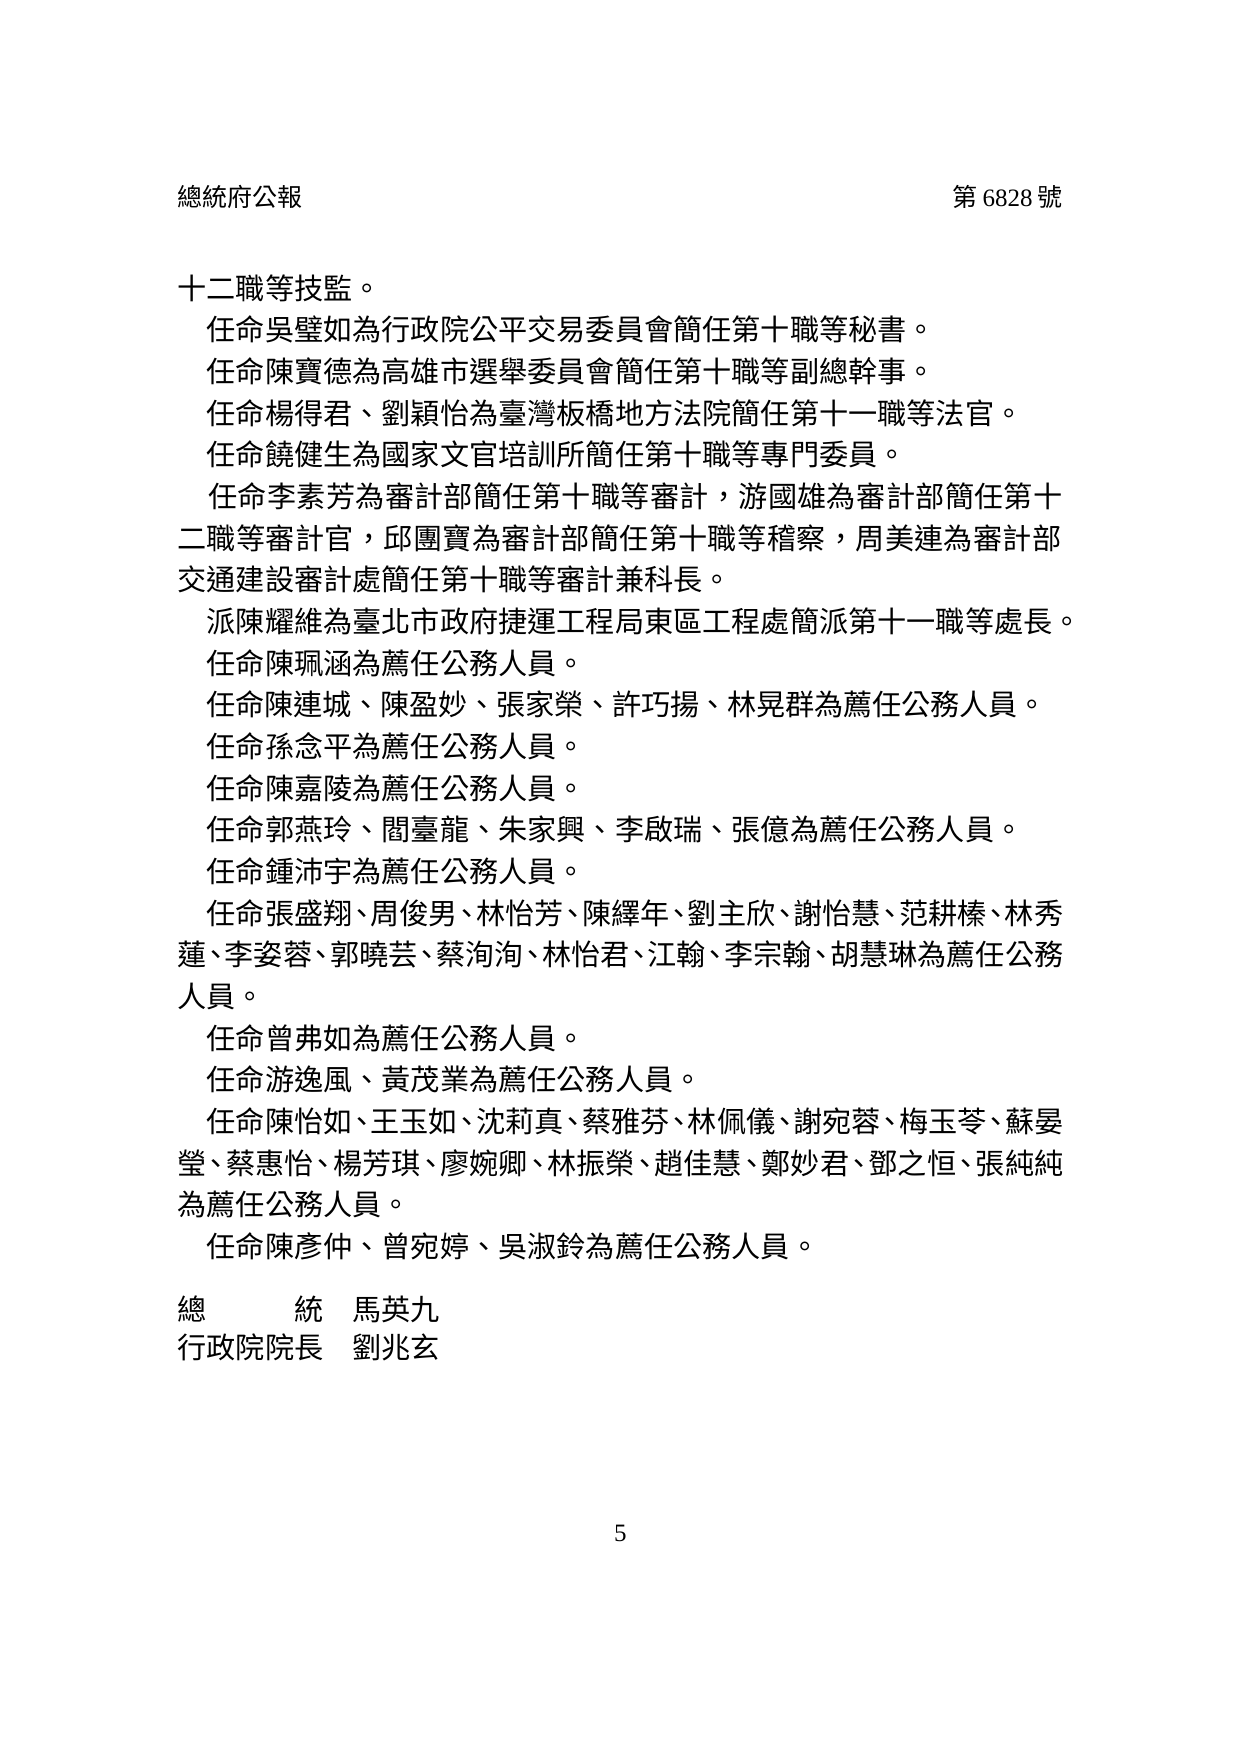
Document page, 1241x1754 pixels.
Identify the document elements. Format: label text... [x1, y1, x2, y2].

text 行政院院長 劉兆玄 [177, 1328, 1063, 1366]
text 任命吳璧如為行政院公平交易委員會簡任第十職等秘書。 [177, 307, 1063, 349]
text 派陳耀維為臺北市政府捷運工程局東區工程處簡派第十一職等處長。 [177, 599, 1063, 641]
text 十二職等技監。 [177, 266, 1063, 307]
text 總 統 馬英九 [177, 1291, 1063, 1328]
text 任命饒健生為國家文官培訓所簡任第十職等專門委員。 [177, 432, 1063, 474]
text 任命曾弗如為薦任公務人員。 [177, 1016, 1063, 1057]
text 任命郭燕玲、閻臺龍、朱家興、李啟瑞、張億為薦任公務人員。 [177, 807, 1063, 849]
text 任命游逸風、黃茂業為薦任公務人員。 [177, 1057, 1063, 1099]
text 任命李素芳為審計部簡任第十職等審計，游國雄為審計部簡任第十二職等審計官，邱團寶為審計部簡任第十職等稽察，周美連為審計部交通建設審計處簡任第十職等審計兼科長。 [177, 474, 1063, 599]
text 任命陳寶德為高雄市選舉委員會簡任第十職等副總幹事。 [177, 349, 1063, 391]
text 任命陳連城、陳盈妙、張家榮、許巧揚、林晃群為薦任公務人員。 [177, 682, 1063, 724]
text 任命張盛翔、周俊男、林怡芳、陳繹年、劉主欣、謝怡慧、范耕榛、林秀蓮、李姿蓉、郭曉芸、蔡洵洵、林怡君、江翰、李宗翰、胡慧琳為薦任公務人員。 [177, 891, 1063, 1016]
text 任命陳彥仲、曾宛婷、吳淑鈴為薦任公務人員。 [177, 1224, 1063, 1266]
text 任命孫念平為薦任公務人員。 [177, 724, 1063, 766]
text 任命楊得君、劉穎怡為臺灣板橋地方法院簡任第十一職等法官。 [177, 391, 1063, 432]
text 任命陳怡如、王玉如、沈莉真、蔡雅芬、林佩儀、謝宛蓉、梅玉苓、蘇晏瑩、蔡惠怡、楊芳琪、廖婉卿、林振榮、趙佳慧、鄭妙君、鄧之恒、張純純為薦任公務人員。 [177, 1099, 1063, 1224]
text 任命陳珮涵為薦任公務人員。 [177, 641, 1063, 682]
text 任命鍾沛宇為薦任公務人員。 [177, 849, 1063, 891]
text 任命陳嘉陵為薦任公務人員。 [177, 766, 1063, 807]
